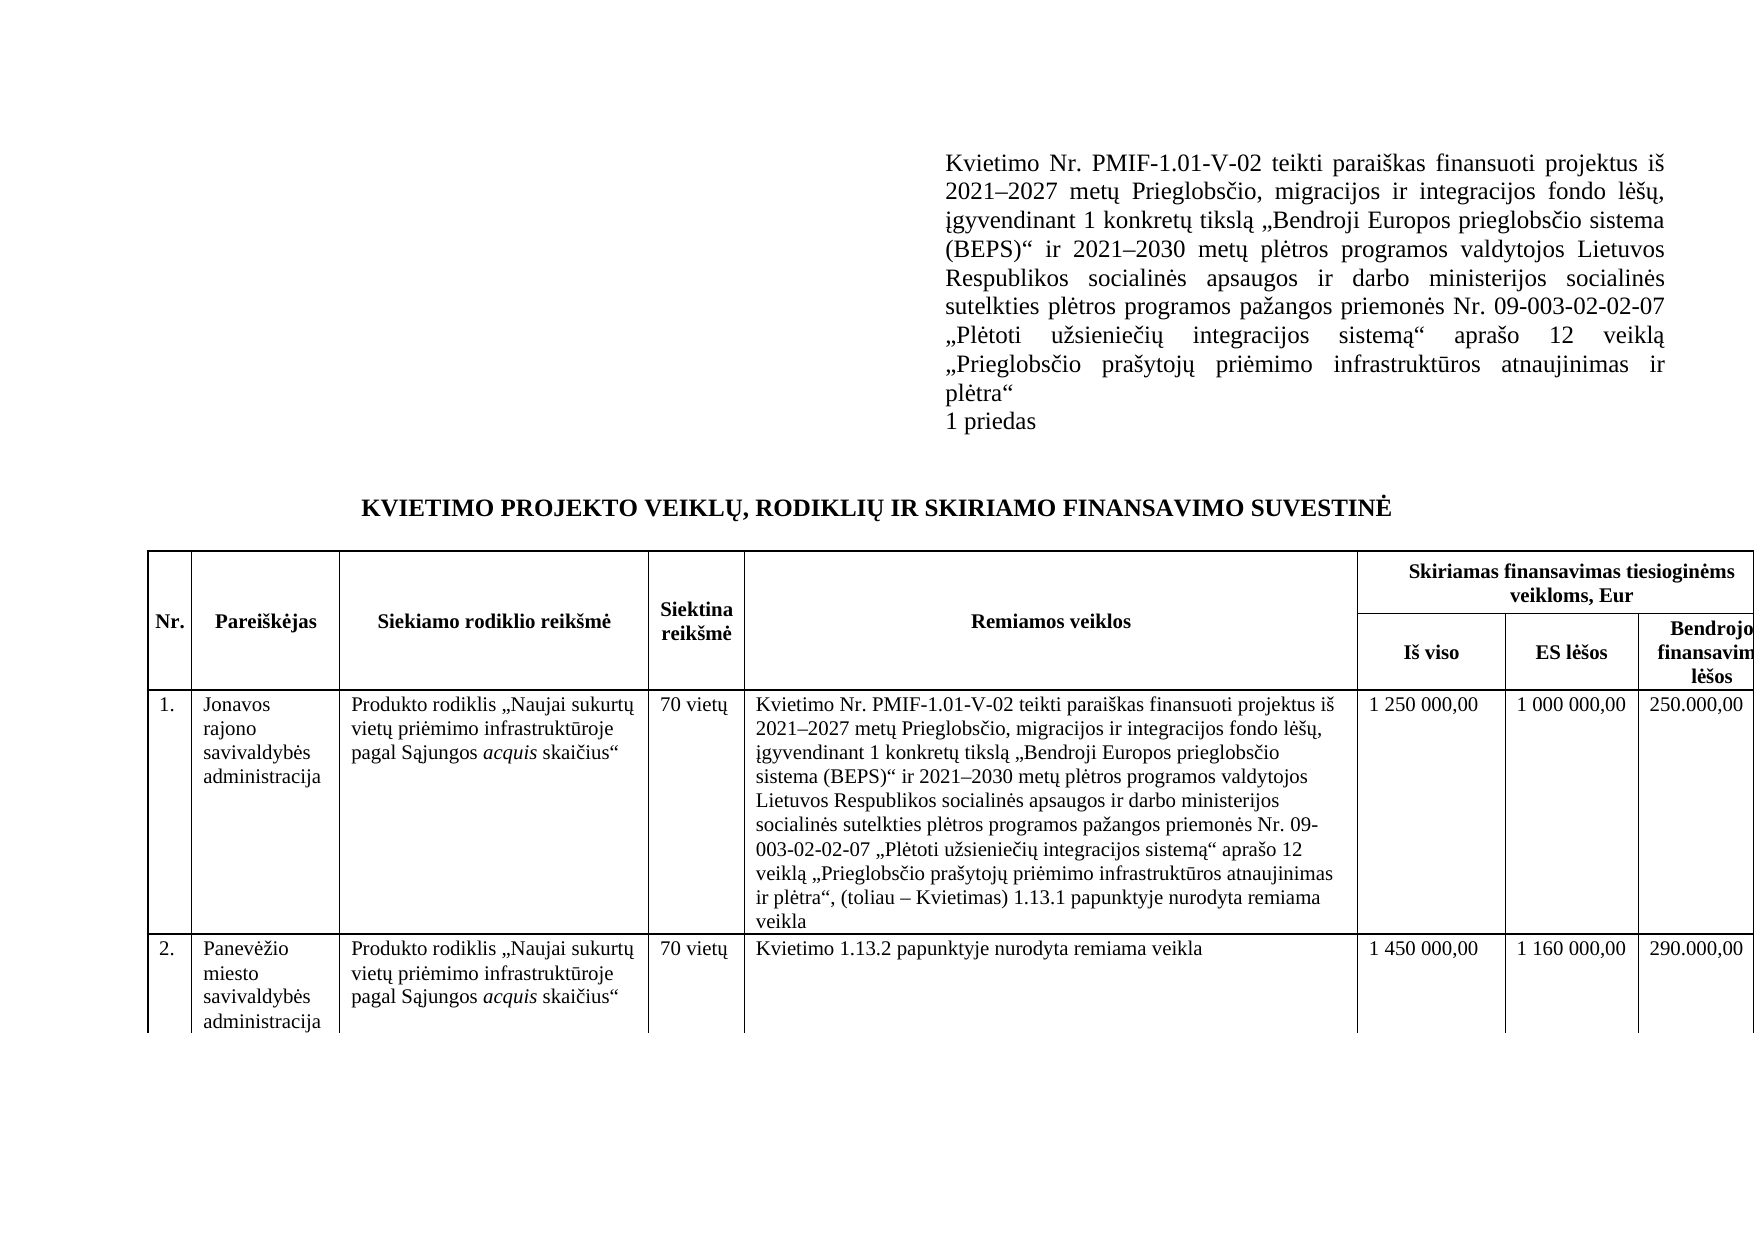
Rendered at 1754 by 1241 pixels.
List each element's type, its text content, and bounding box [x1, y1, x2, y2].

text KVIETIMO PROJEKTO VEIKLŲ, RODIKLIŲ IR SKIRIAMO FINANSAVIMO SUVESTINĖ [89, 493, 1665, 521]
table_cell 1 250 000,00 [1358, 691, 1505, 933]
table_header Pareiškėjas [192, 552, 339, 688]
text Kvietimo Nr. PMIF-1.01-V-02 teikti paraiškas finansuoti projektus iš 2021–2027 metų Prieglobsčio, migracijos ir integracijos fondo lėšų, įgyvendinant 1 konkretų tikslą „Bendroji Europos prieglobsčio sistema (BEPS)“ ir 2021–2030 metų plėtros programos valdytojos Lietuvos Respublikos socialinės apsaugos ir darbo ministerijos socialinės sutelkties plėtros programos pažangos priemonės Nr. 09-003-02-02-07 „Plėtoti užsieniečių integracijos sistemą“ aprašo 12 veiklą „Prieglobsčio prašytojų priėmimo infrastruktūros atnaujinimas ir plėtra“ [945, 148, 1665, 406]
table_cell Kvietimo Nr. PMIF-1.01-V-02 teikti paraiškas finansuoti projektus iš 2021–2027 metų Prieglobsčio, migracijos ir integracijos fondo lėšų, įgyvendinant 1 konkretų tikslą „Bendroji Europos prieglobsčio sistema (BEPS)“ ir 2021–2030 metų plėtros programos valdytojos Lietuvos Respublikos socialinės apsaugos ir darbo ministerijos socialinės sutelkties plėtros programos pažangos priemonės Nr. 09-003-02-02-07 „Plėtoti užsieniečių integracijos sistemą“ aprašo 12 veiklą „Prieglobsčio prašytojų priėmimo infrastruktūros atnaujinimas ir plėtra“, (toliau – Kvietimas) 1.13.1 papunktyje nurodyta remiama veikla [745, 691, 1357, 933]
table_header Siekiamo rodiklio reikšmė [340, 552, 648, 688]
table_cell 2. [149, 935, 191, 1033]
table_header Siektina reikšmė [649, 552, 744, 688]
table_cell 70 vietų [649, 691, 744, 933]
table_cell 250.000,00 [1639, 691, 1753, 933]
table_cell 290.000,00 [1639, 935, 1753, 1033]
table_cell ES lėšos [1506, 614, 1638, 688]
table_cell 1 160 000,00 [1506, 935, 1638, 1033]
table_cell Produkto rodiklis „Naujai sukurtų vietų priėmimo infrastruktūroje pagal Sąjungos acquis skaičius“ [340, 691, 648, 933]
table_cell 70 vietų [649, 935, 744, 1033]
table_header Nr. [149, 552, 191, 688]
table_cell Bendrojo finansavimo lėšos [1639, 614, 1753, 688]
table_cell Panevėžio miesto savivaldybės administracija [192, 935, 339, 1033]
table_cell Kvietimo 1.13.2 papunktyje nurodyta remiama veikla [745, 935, 1357, 1033]
table_cell Jonavos rajono savivaldybės administracija [192, 691, 339, 933]
table_cell 1 000 000,00 [1506, 691, 1638, 933]
text 1 priedas [945, 406, 1665, 435]
table_cell 1 450 000,00 [1358, 935, 1505, 1033]
table_cell Iš viso [1358, 614, 1505, 688]
table_header Remiamos veiklos [745, 552, 1357, 688]
table_header Skiriamas finansavimas tiesioginėms veikloms, Eur [1358, 552, 1753, 613]
table_cell Produkto rodiklis „Naujai sukurtų vietų priėmimo infrastruktūroje pagal Sąjungos acquis skaičius“ [340, 935, 648, 1033]
table_cell 1. [149, 691, 191, 933]
